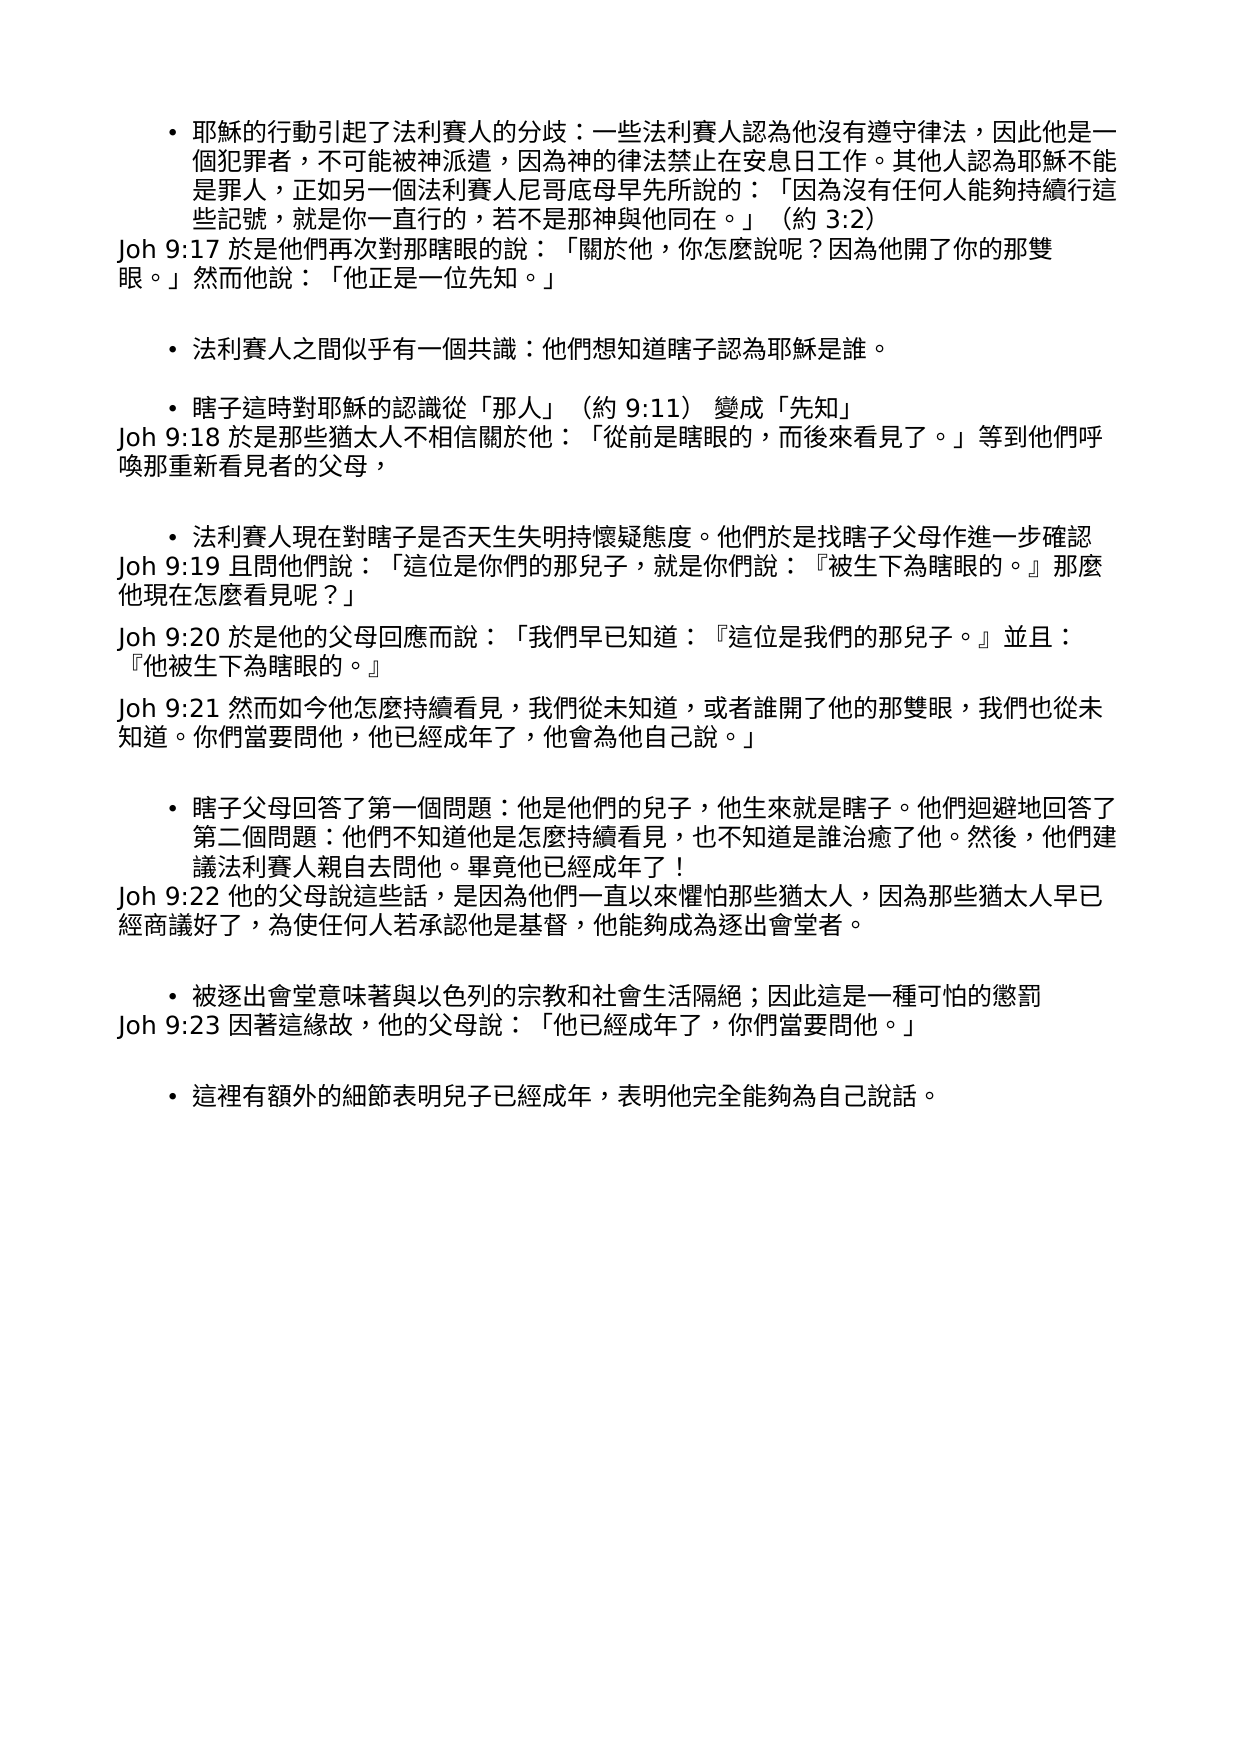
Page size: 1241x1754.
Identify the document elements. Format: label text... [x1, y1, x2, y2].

list 法利賽人之間似乎有一個共識：他們想知道瞎子認為耶穌是誰。 [177, 335, 1122, 364]
text Joh 9:23 因著這緣故，他的父母說：「他已經成年了，你們當要問他。」 [118, 1011, 1122, 1041]
list 瞎子這時對耶穌的認識從「那人」（約 9:11） 變成「先知」 [177, 394, 1122, 423]
list 耶穌的行動引起了法利賽人的分歧：一些法利賽人認為他沒有遵守律法，因此他是一個犯罪者，不可能被神派遣，因為神的律法禁止在安息日工作。其他人認為耶穌不能是罪人，正如另一個法利賽人尼哥底母早先所說的：「因為沒有任何人能夠持續行這些記號，就是你一直行的，若不是那神與他同在。」（約 3:2） [177, 118, 1122, 235]
list 法利賽人現在對瞎子是否天生失明持懷疑態度。他們於是找瞎子父母作進一步確認 [177, 523, 1122, 552]
text Joh 9:21 然而如今他怎麼持續看見，我們從未知道，或者誰開了他的那雙眼，我們也從未知道。你們當要問他，他已經成年了，他會為他自己說。」 [118, 694, 1122, 752]
text Joh 9:19 且問他們說：「這位是你們的那兒子，就是你們說：『被生下為瞎眼的。』那麼他現在怎麼看見呢？」 [118, 552, 1122, 611]
list 被逐出會堂意味著與以色列的宗教和社會生活隔絕；因此這是一種可怕的懲罰 [177, 982, 1122, 1011]
text Joh 9:17 於是他們再次對那瞎眼的說：「關於他，你怎麼說呢？因為他開了你的那雙眼。」然而他說：「他正是一位先知。」 [118, 235, 1122, 293]
text Joh 9:20 於是他的父母回應而說：「我們早已知道：『這位是我們的那兒子。』並且：『他被生下為瞎眼的。』 [118, 623, 1122, 682]
list 瞎子父母回答了第一個問題：他是他們的兒子，他生來就是瞎子。他們迴避地回答了第二個問題：他們不知道他是怎麼持續看見，也不知道是誰治癒了他。然後，他們建議法利賽人親自去問他。畢竟他已經成年了！ [177, 794, 1122, 882]
text Joh 9:18 於是那些猶太人不相信關於他：「從前是瞎眼的，而後來看見了。」等到他們呼喚那重新看見者的父母， [118, 423, 1122, 481]
text Joh 9:22 他的父母說這些話，是因為他們一直以來懼怕那些猶太人，因為那些猶太人早已經商議好了，為使任何人若承認他是基督，他能夠成為逐出會堂者。 [118, 882, 1122, 940]
list 這裡有額外的細節表明兒子已經成年，表明他完全能夠為自己說話。 [177, 1082, 1122, 1112]
